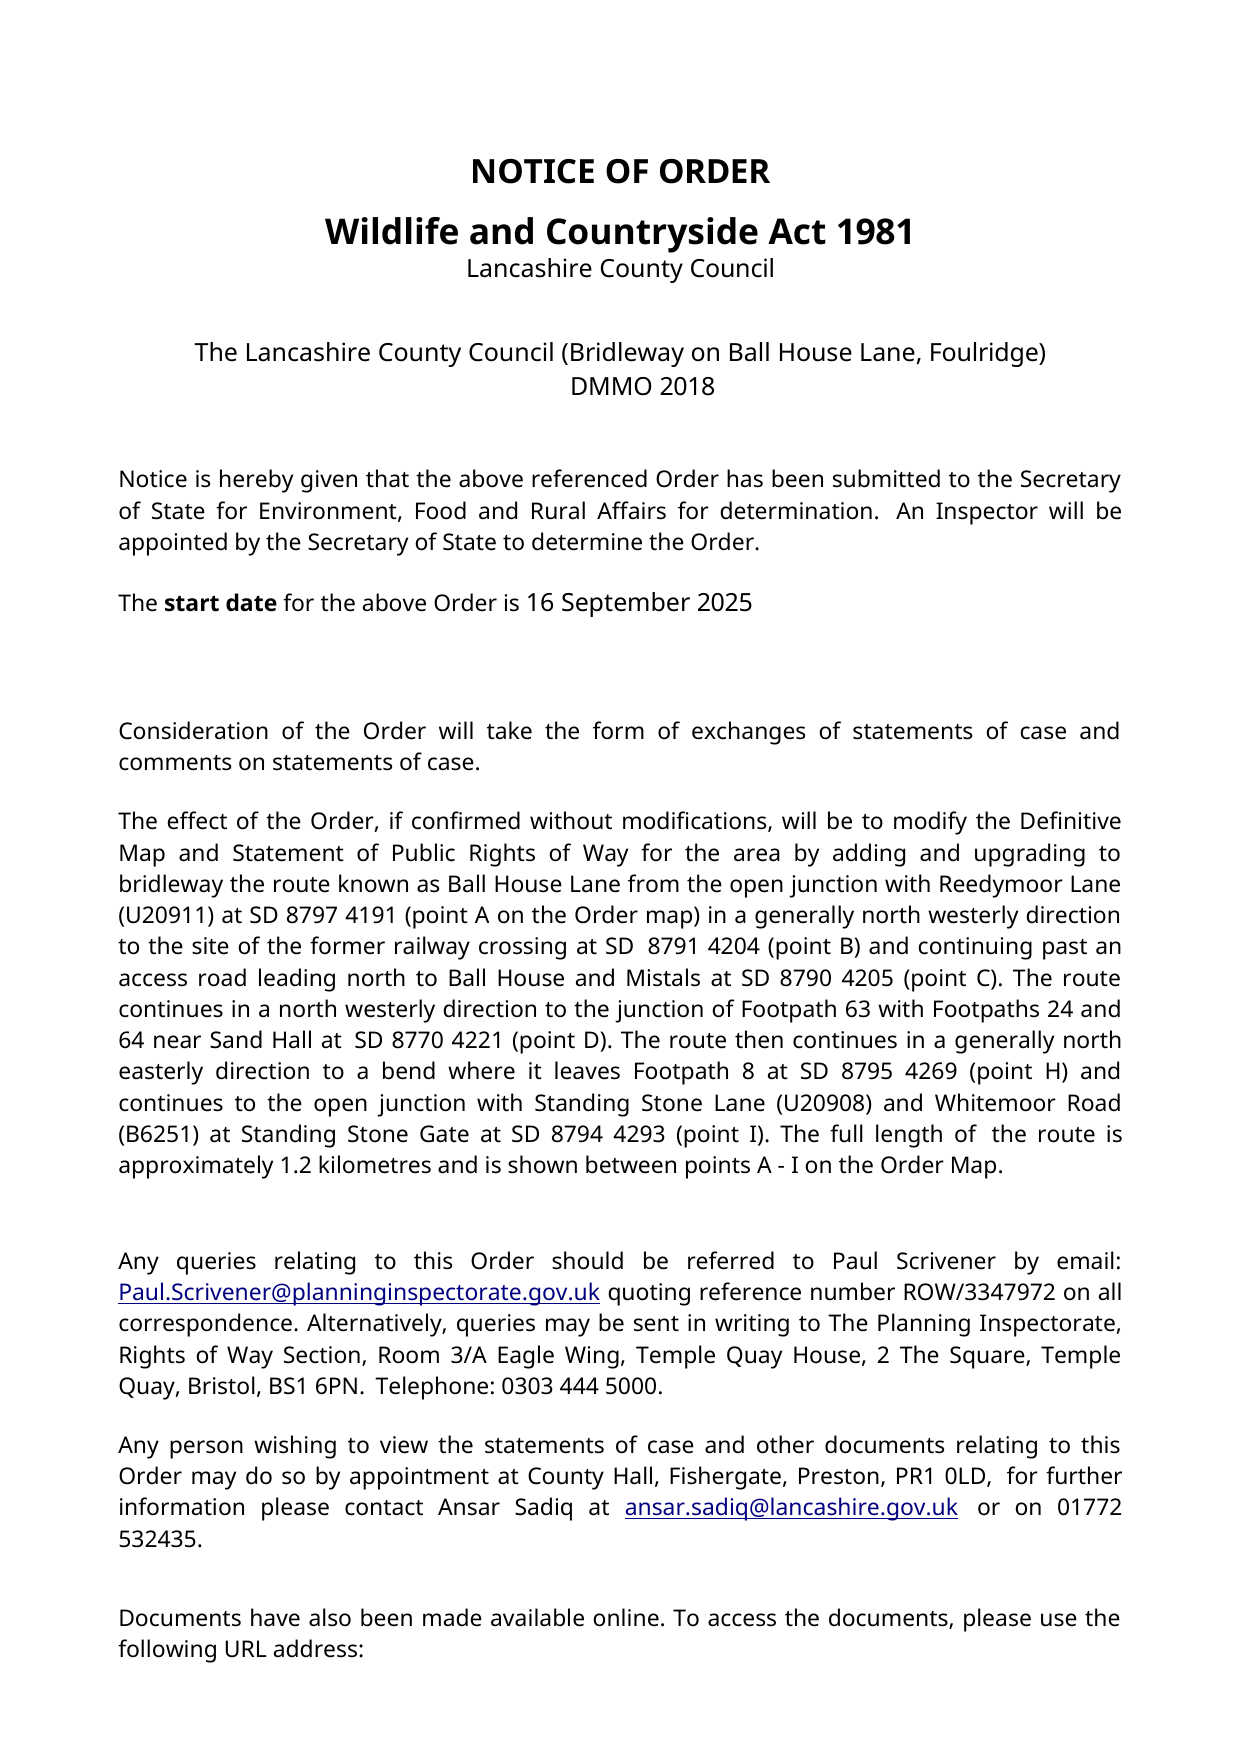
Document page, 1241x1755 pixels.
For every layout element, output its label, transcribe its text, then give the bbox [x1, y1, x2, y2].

text The start date for the above Order is 16 September 2025 [118, 585, 1137, 619]
text Any person wishing to view the statements of case and other documents relating to this Order may do so by appointment at County Hall, Fishergate, Preston, PR1 0LD, for further information please contact Ansar Sadiq at ansar.sadiq@lancashire.gov.uk or on 01772 532435. [118, 1429, 1123, 1554]
text The Lancashire County Council (Bridleway on Ball House Lane, Foulridge) [148, 334, 1092, 368]
text The effect of the Order, if confirmed without modifications, will be to modify the Definitive Map and Statement of Public Rights of Way for the area by adding and upgrading to bridleway the route known as Ball House Lane from the open junction with Reedymoor Lane (U20911) at SD 8797 4191 (point A on the Order map) in a generally north westerly direction to the site of the former railway crossing at SD 8791 4204 (point B) and continuing past an access road leading north to Ball House and Mistals at SD 8790 4205 (point C). The route continues in a north westerly direction to the junction of Footpath 63 with Footpaths 24 and 64 near Sand Hall at SD 8770 4221 (point D). The route then continues in a generally north easterly direction to a bend where it leaves Footpath 8 at SD 8795 4269 (point H) and continues to the open junction with Standing Stone Lane (U20908) and Whitemoor Road (B6251) at Standing Stone Gate at SD 8794 4293 (point I). The full length of the route is approximately 1.2 kilometres and is shown between points A - I on the Order Map. [118, 805, 1123, 1180]
text Notice is hereby given that the above referenced Order has been submitted to the Secretary of State for Environment, Food and Rural Affairs for determination. An Inspector will be appointed by the Secretary of State to determine the Order. [118, 463, 1123, 557]
text Any queries relating to this Order should be referred to Paul Scrivener by email: Paul.Scrivener@planninginspectorate.gov.uk quoting reference number ROW/3347972 on all correspondence. Alternatively, queries may be sent in writing to The Planning Inspectorate, Rights of Way Section, Room 3/A Eagle Wing, Temple Quay House, 2 The Square, Temple Quay, Bristol, BS1 6PN. Telephone: 0303 444 5000. [118, 1245, 1123, 1401]
text NOTICE OF ORDER [148, 148, 1092, 193]
text Consideration of the Order will take the form of exchanges of statements of case and comments on statements of case. [118, 715, 1122, 777]
text Lancashire County Council [148, 253, 1092, 283]
text Wildlife and Countryside Act 1981 [148, 210, 1092, 253]
text Documents have also been made available online. To access the documents, please use the following URL address: [118, 1602, 1122, 1664]
text DMMO 2018 [148, 368, 1137, 402]
